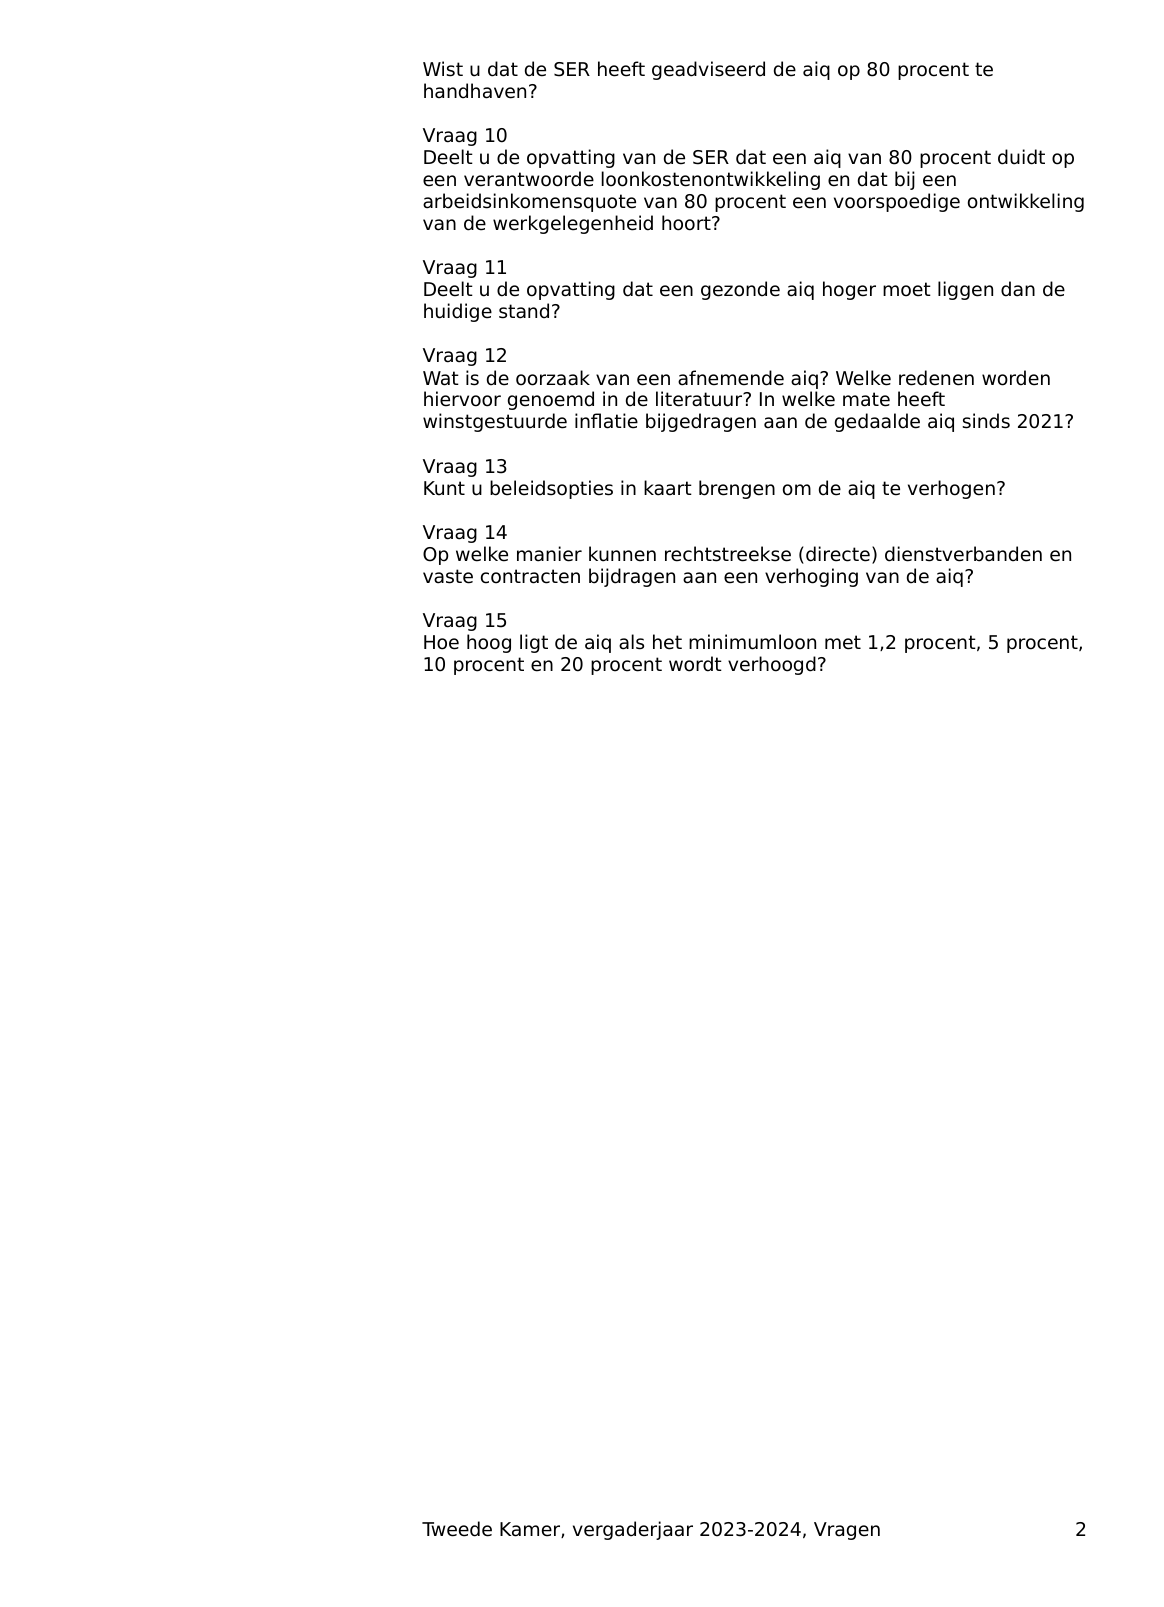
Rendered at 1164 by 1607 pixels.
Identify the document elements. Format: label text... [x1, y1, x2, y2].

text Vraag 15 [422, 610, 1087, 632]
text Vraag 13 [422, 456, 1087, 477]
text Op welke manier kunnen rechtstreekse (directe) dienstverbanden en vaste contracten bijdragen aan een verhoging van de aiq? [422, 544, 1087, 588]
text Vraag 14 [422, 522, 1087, 544]
text Deelt u de opvatting dat een gezonde aiq hoger moet liggen dan de huidige stand? [422, 279, 1087, 323]
text Vraag 12 [422, 345, 1087, 367]
text Wat is de oorzaak van een afnemende aiq? Welke redenen worden hiervoor genoemd in de literatuur? In welke mate heeft winstgestuurde inflatie bijgedragen aan de gedaalde aiq sinds 2021? [422, 367, 1087, 433]
text Vraag 10 [422, 125, 1087, 147]
text Hoe hoog ligt de aiq als het minimumloon met 1,2 procent, 5 procent, 10 procent en 20 procent wordt verhoogd? [422, 632, 1087, 676]
text Vraag 11 [422, 257, 1087, 279]
text Deelt u de opvatting van de SER dat een aiq van 80 procent duidt op een verantwoorde loonkostenontwikkeling en dat bij een arbeidsinkomensquote van 80 procent een voorspoedige ontwikkeling van de werkgelegenheid hoort? [422, 147, 1087, 235]
text Kunt u beleidsopties in kaart brengen om de aiq te verhogen? [422, 477, 1087, 499]
text Wist u dat de SER heeft geadviseerd de aiq op 80 procent te handhaven? [422, 59, 1087, 103]
